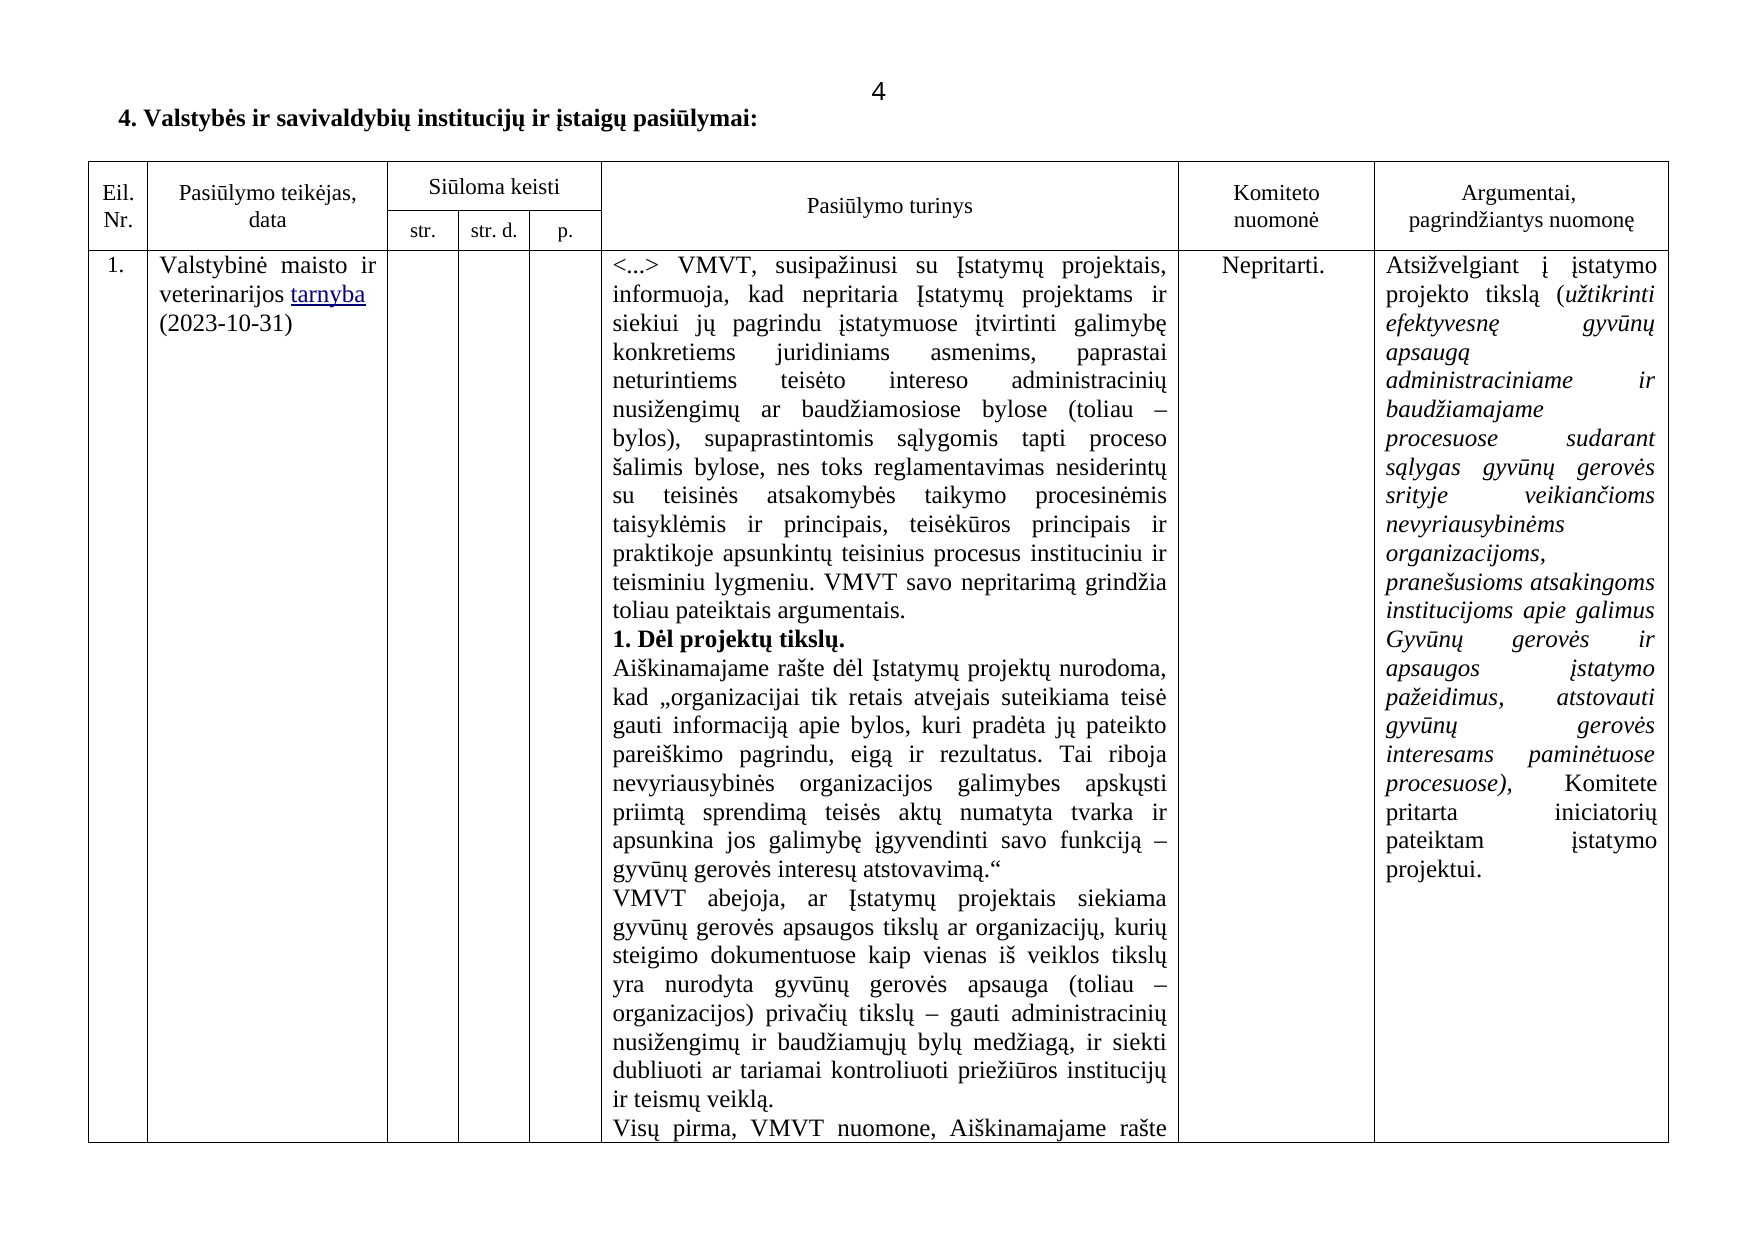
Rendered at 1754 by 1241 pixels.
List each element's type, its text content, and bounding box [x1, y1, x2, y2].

table_cell Nepritarti. [1179, 251, 1374, 1142]
table_header Pasiūlymo teikėjas, data [148, 162, 387, 249]
table_cell [388, 251, 458, 1142]
table_cell [530, 251, 601, 1142]
table_cell Valstybinė maisto ir veterinarijos tarnyba (2023-10-31) [148, 251, 387, 1142]
table_header Komiteto nuomonė [1179, 162, 1374, 249]
table_cell <...> VMVT, susipažinusi su Įstatymų projektais, informuoja, kad nepritaria Įstatymų projektams ir siekiui jų pagrindu įstatymuose įtvirtinti galimybę konkretiems juridiniams asmenims, paprastai neturintiems teisėto intereso administracinių nusižengimų ar baudžiamosiose bylose (toliau – bylos), supaprastintomis sąlygomis tapti proceso šalimis bylose, nes toks reglamentavimas nesiderintų su teisinės atsakomybės taikymo procesinėmis taisyklėmis ir principais, teisėkūros principais ir praktikoje apsunkintų teisinius procesus instituciniu ir teisminiu lygmeniu. VMVT savo nepritarimą grindžia toliau pateiktais argumentais. 1. Dėl projektų tikslų. Aiškinamajame rašte dėl Įstatymų projektų nurodoma, kad „organizacijai tik retais atvejais suteikiama teisė gauti informaciją apie bylos, kuri pradėta jų pateikto pareiškimo pagrindu, eigą ir rezultatus. Tai riboja nevyriausybinės organizacijos galimybes apskųsti priimtą sprendimą teisės aktų numatyta tvarka ir apsunkina jos galimybę įgyvendinti savo funkciją – gyvūnų gerovės interesų atstovavimą.“ VMVT abejoja, ar Įstatymų projektais siekiama gyvūnų gerovės apsaugos tikslų ar organizacijų, kurių steigimo dokumentuose kaip vienas iš veiklos tikslų yra nurodyta gyvūnų gerovės apsauga (toliau – organizacijos) privačių tikslų – gauti administracinių nusižengimų ir baudžiamųjų bylų medžiagą, ir siekti dubliuoti ar tariamai kontroliuoti priežiūros institucijų ir teismų veiklą. Visų pirma, VMVT nuomone, Aiškinamajame rašte [602, 251, 1178, 1142]
subtitle 4. Valstybės ir savivaldybių institucijų ir įstaigų pasiūlymai: [118, 103, 1639, 132]
table_header Eil. Nr. [89, 162, 147, 249]
table_cell Atsižvelgiant į įstatymo projekto tikslą (užtikrinti efektyvesnę gyvūnų apsaugą administraciniame ir baudžiamajame procesuose sudarant sąlygas gyvūnų gerovės srityje veikiančioms nevyriausybinėms organizacijoms, pranešusioms atsakingoms institucijoms apie galimus Gyvūnų gerovės ir apsaugos įstatymo pažeidimus, atstovauti gyvūnų gerovės interesams paminėtuose procesuose), Komitete pritarta iniciatorių pateiktam įstatymo projektui. [1375, 251, 1668, 1142]
table_cell p. [530, 211, 601, 249]
table_header Siūloma keisti [388, 162, 601, 210]
table_header Pasiūlymo turinys [602, 162, 1178, 249]
table_cell 1. [89, 251, 147, 1142]
table_cell str. [388, 211, 458, 249]
table_cell [459, 251, 529, 1142]
table_cell str. d. [459, 211, 529, 249]
table_header Argumentai, pagrindžiantys nuomonę [1375, 162, 1668, 249]
